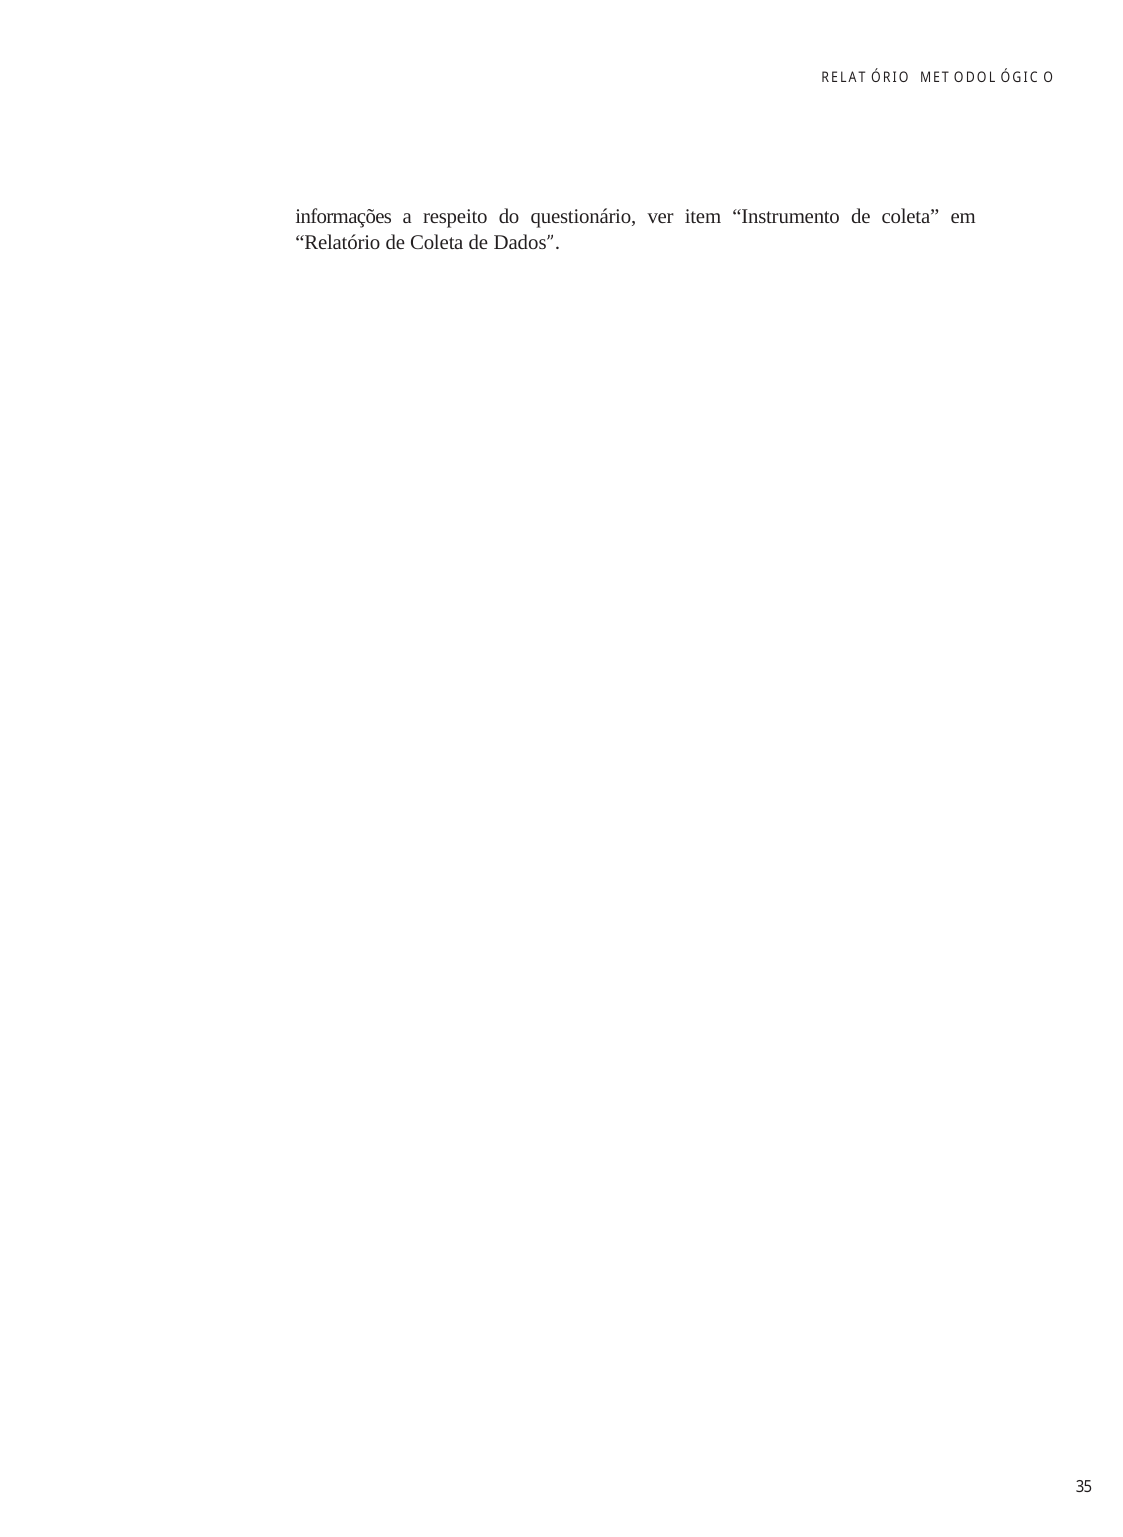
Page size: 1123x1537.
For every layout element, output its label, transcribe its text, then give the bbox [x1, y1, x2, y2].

text informações a respeito do questionário, ver item “Instrumento de coleta” em “Relatório de Coleta de Dados”. [295, 204, 976, 255]
